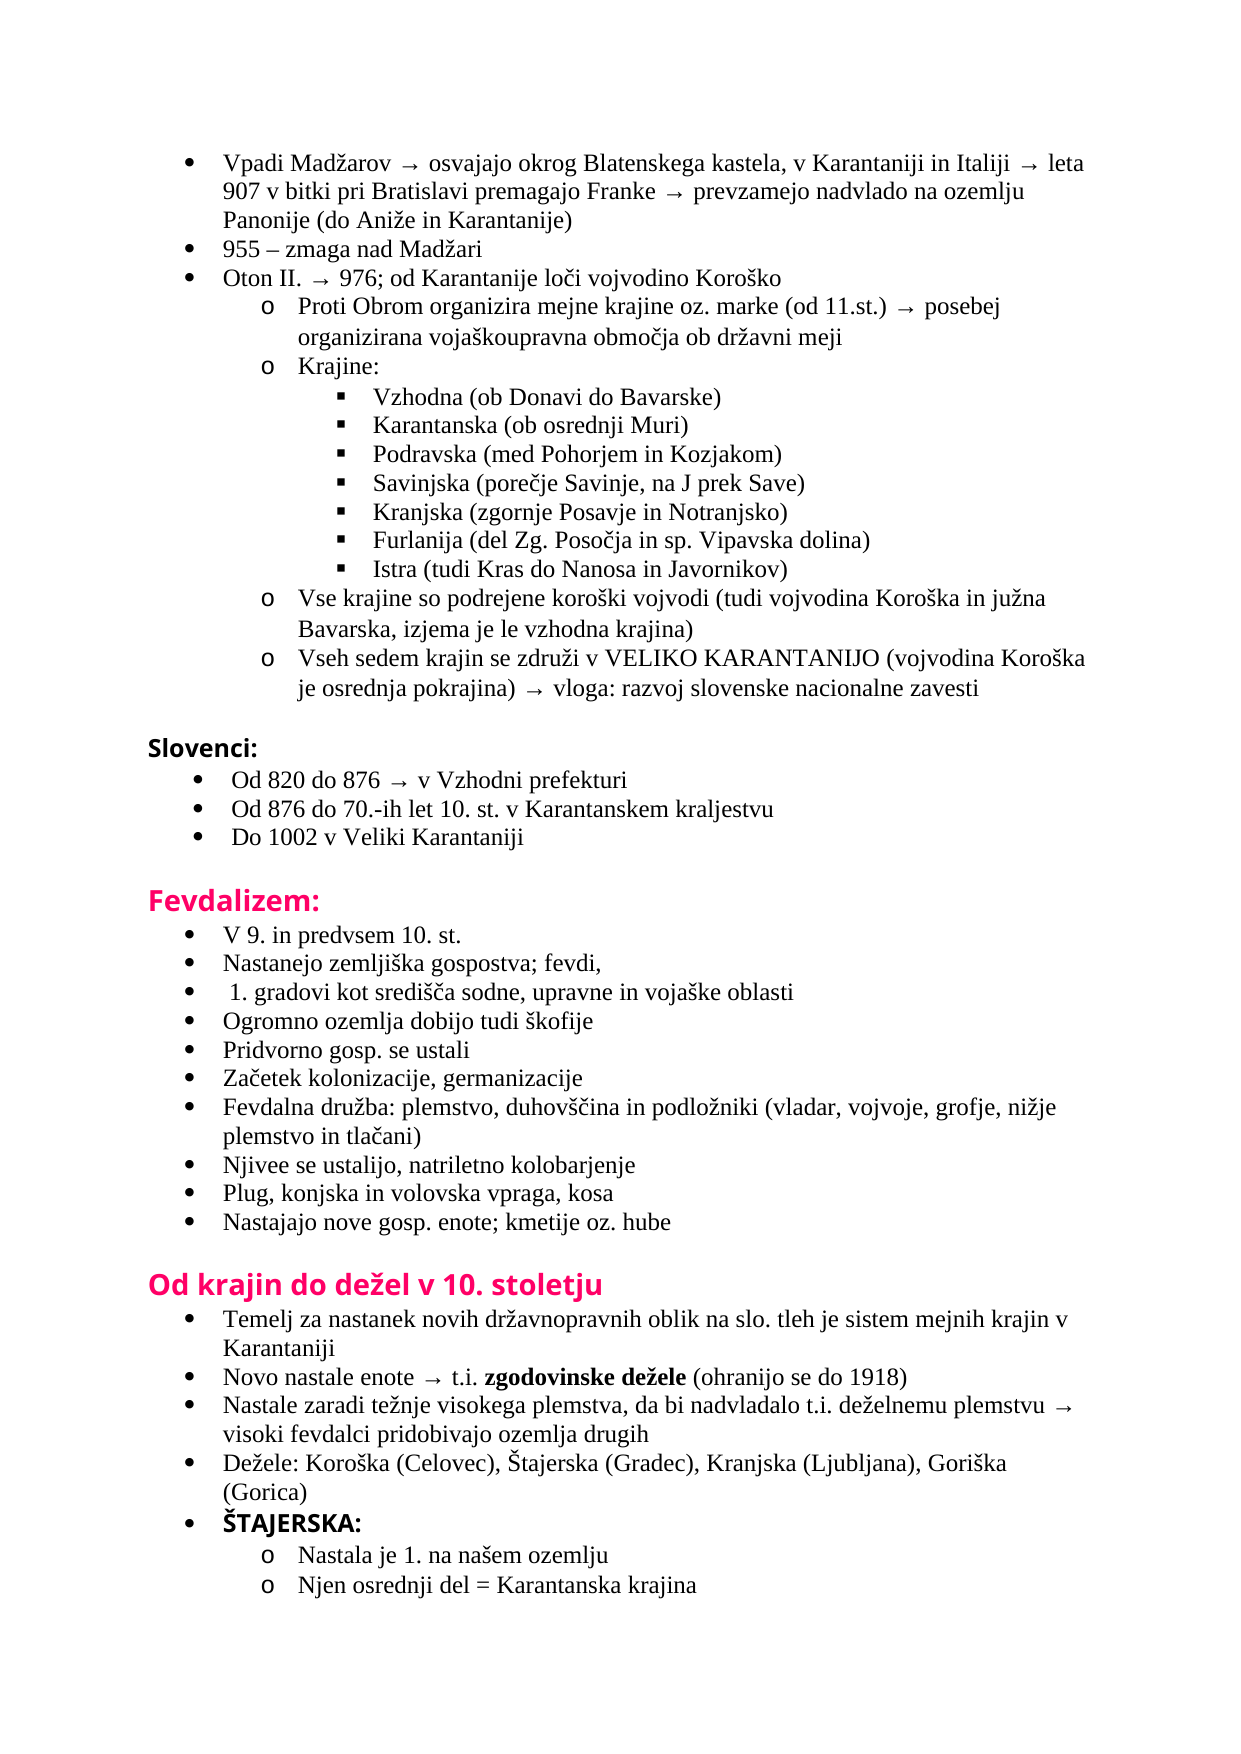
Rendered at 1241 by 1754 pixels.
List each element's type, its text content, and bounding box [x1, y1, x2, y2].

list Njivee se ustalijo, natriletno kolobarjenje [185, 1150, 1093, 1178]
list 955 – zmaga nad Madžari [185, 234, 1093, 263]
list Njen osrednji del = Karantanska krajina [260, 1571, 1093, 1601]
list Vzhodna (ob Donavi do Bavarske) [335, 382, 1093, 411]
list Nastale zaradi težnje visokega plemstva, da bi nadvladalo t.i. deželnemu plemstvu → visoki fevdalci pridobivajo ozemlja drugih [185, 1391, 1093, 1448]
list Do 1002 v Veliki Karantaniji [193, 822, 1093, 851]
list Pridvorno gosp. se ustali [185, 1035, 1093, 1063]
list Proti Obrom organizira mejne krajine oz. marke (od 11.st.) → posebej organizirana vojaškoupravna območja ob državni meji [260, 291, 1093, 351]
list V 9. in predvsem 10. st. [185, 920, 1093, 948]
list Začetek kolonizacije, germanizacije [185, 1063, 1093, 1092]
list Kranjska (zgornje Posavje in Notranjsko) [335, 497, 1093, 526]
list Ogromno ozemlja dobijo tudi škofije [185, 1006, 1093, 1035]
list Vse krajine so podrejene koroški vojvodi (tudi vojvodina Koroška in južna Bavarska, izjema je le vzhodna krajina) [260, 583, 1093, 643]
text Fevdalizem: [148, 880, 1093, 920]
list Savinjska (porečje Savinje, na J prek Save) [335, 468, 1093, 497]
list Novo nastale enote → t.i. zgodovinske dežele (ohranijo se do 1918) [185, 1362, 1093, 1391]
list Nastajajo nove gosp. enote; kmetije oz. hube [185, 1207, 1093, 1236]
list Temelj za nastanek novih državnopravnih oblik na slo. tleh je sistem mejnih krajin v Karantaniji [185, 1304, 1093, 1362]
text Od krajin do dežel v 10. stoletju [148, 1265, 1093, 1304]
text Slovenci: [148, 731, 1093, 765]
list ŠTAJERSKA: [185, 1506, 1093, 1540]
list 1. gradovi kot središča sodne, upravne in vojaške oblasti [185, 977, 1093, 1006]
list Vseh sedem krajin se združi v VELIKO KARANTANIJO (vojvodina Koroška je osrednja pokrajina) → vloga: razvoj slovenske nacionalne zavesti [260, 643, 1093, 702]
list Furlanija (del Zg. Posočja in sp. Vipavska dolina) [335, 526, 1093, 554]
list Karantanska (ob osrednji Muri) [335, 411, 1093, 439]
list Krajine: [260, 351, 1093, 382]
list Od 820 do 876 → v Vzhodni prefekturi [193, 765, 1093, 794]
list Istra (tudi Kras do Nanosa in Javornikov) [335, 554, 1093, 583]
list Fevdalna družba: plemstvo, duhovščina in podložniki (vladar, vojvoje, grofje, nižje plemstvo in tlačani) [185, 1092, 1093, 1150]
list Od 876 do 70.-ih let 10. st. v Karantanskem kraljestvu [193, 794, 1093, 822]
list Nastala je 1. na našem ozemlju [260, 1540, 1093, 1571]
list Vpadi Madžarov → osvajajo okrog Blatenskega kastela, v Karantaniji in Italiji → leta 907 v bitki pri Bratislavi premagajo Franke → prevzamejo nadvlado na ozemlju Panonije (do Aniže in Karantanije) [185, 148, 1093, 234]
list Plug, konjska in volovska vpraga, kosa [185, 1178, 1093, 1207]
list Dežele: Koroška (Celovec), Štajerska (Gradec), Kranjska (Ljubljana), Goriška (Gorica) [185, 1448, 1093, 1506]
list Podravska (med Pohorjem in Kozjakom) [335, 439, 1093, 468]
list Nastanejo zemljiška gospostva; fevdi, [185, 948, 1093, 977]
list Oton II. → 976; od Karantanije loči vojvodino Koroško [185, 263, 1093, 291]
